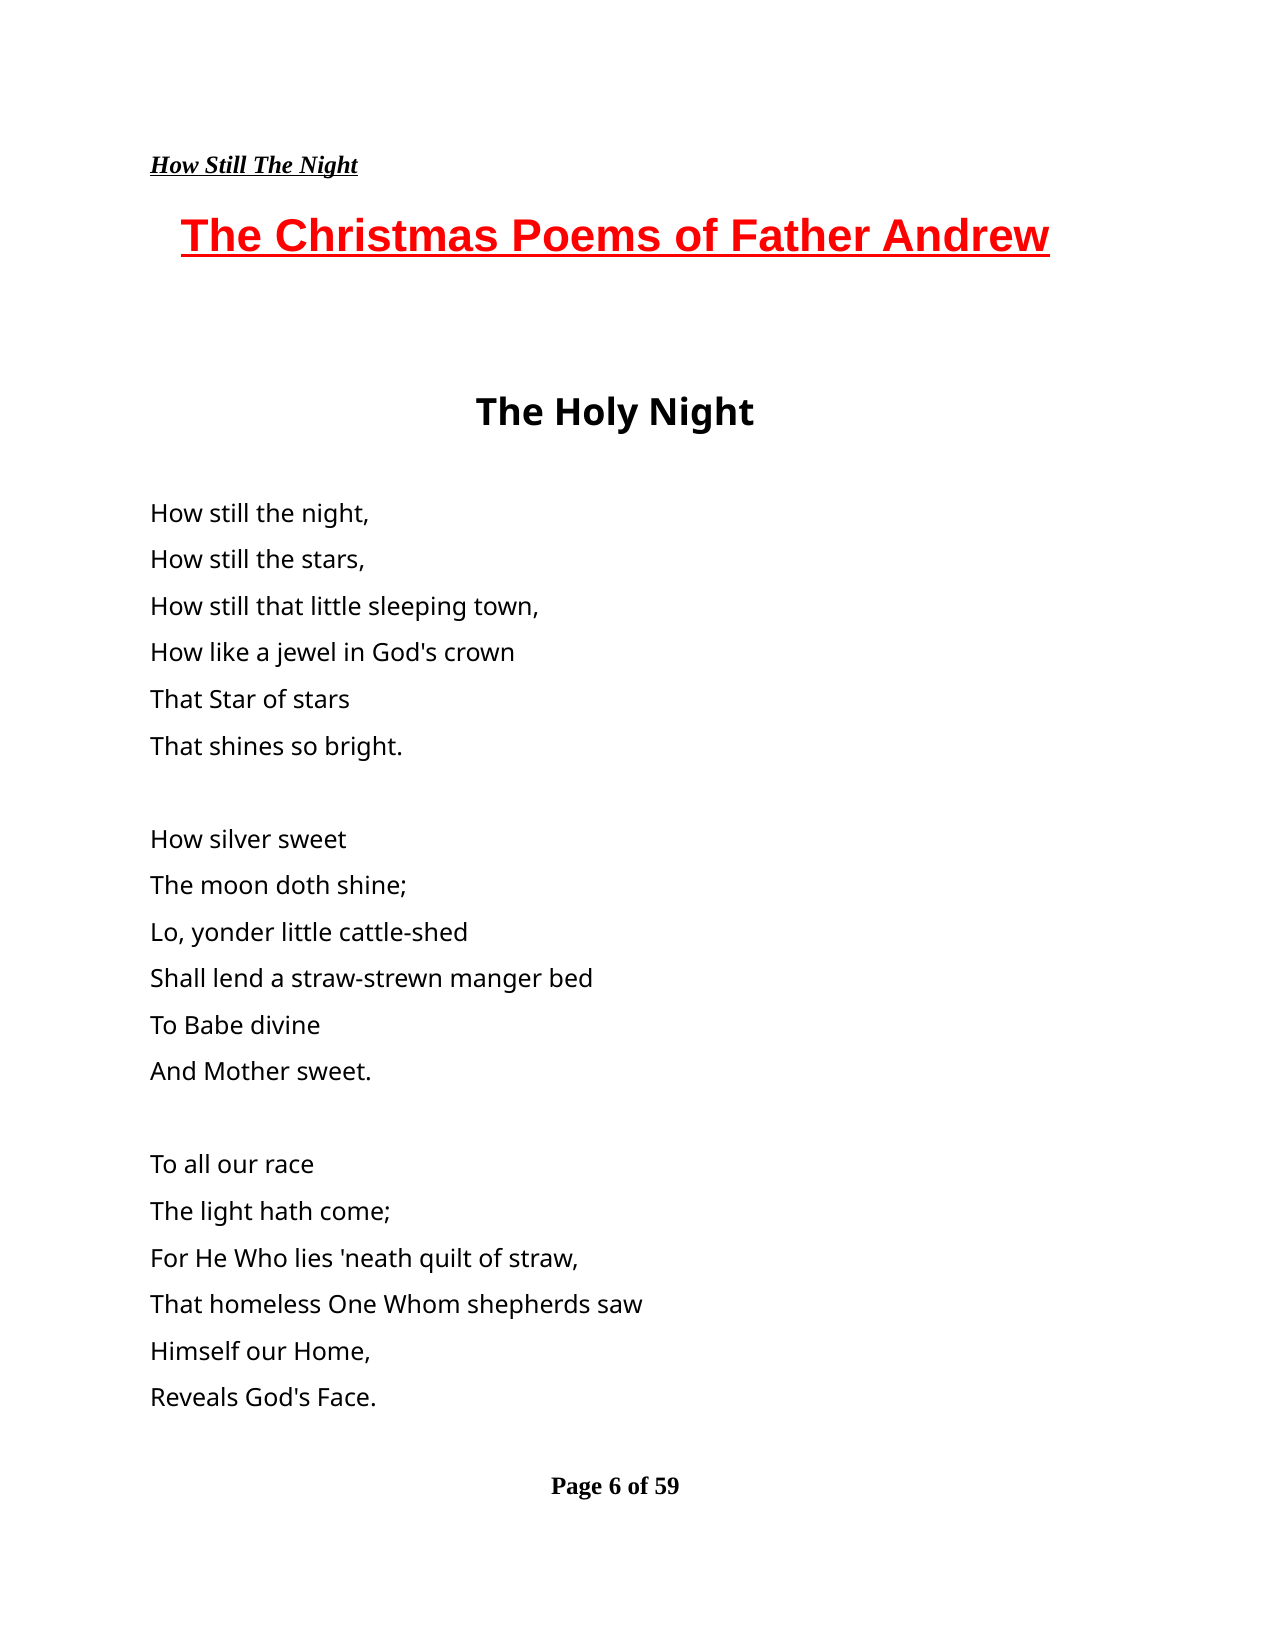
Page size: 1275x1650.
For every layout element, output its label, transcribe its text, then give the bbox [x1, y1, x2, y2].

text That homeless One Whom shepherds saw [150, 1287, 1080, 1321]
text The Holy Night [150, 385, 1080, 436]
text The Christmas Poems of Father Andrew [150, 209, 1080, 261]
text How still that little sleeping town, [150, 588, 1080, 622]
text The light hath come; [150, 1194, 1080, 1228]
text And Mother sweet. [150, 1054, 1080, 1088]
text How silver sweet [150, 821, 1080, 855]
text The moon doth shine; [150, 868, 1080, 902]
text For He Who lies 'neath quilt of straw, [150, 1240, 1080, 1274]
text How still the stars, [150, 542, 1080, 576]
text To all our race [150, 1147, 1080, 1181]
text To Babe divine [150, 1007, 1080, 1042]
text How like a jewel in God's crown [150, 635, 1080, 669]
text Shall lend a straw-strewn manger bed [150, 961, 1080, 995]
text That shines so bright. [150, 728, 1080, 762]
text Himself our Home, [150, 1333, 1080, 1367]
text Lo, yonder little cattle-shed [150, 914, 1080, 948]
text Reveals God's Face. [150, 1380, 1080, 1414]
text That Star of stars [150, 682, 1080, 716]
text How still the night, [150, 495, 1080, 529]
